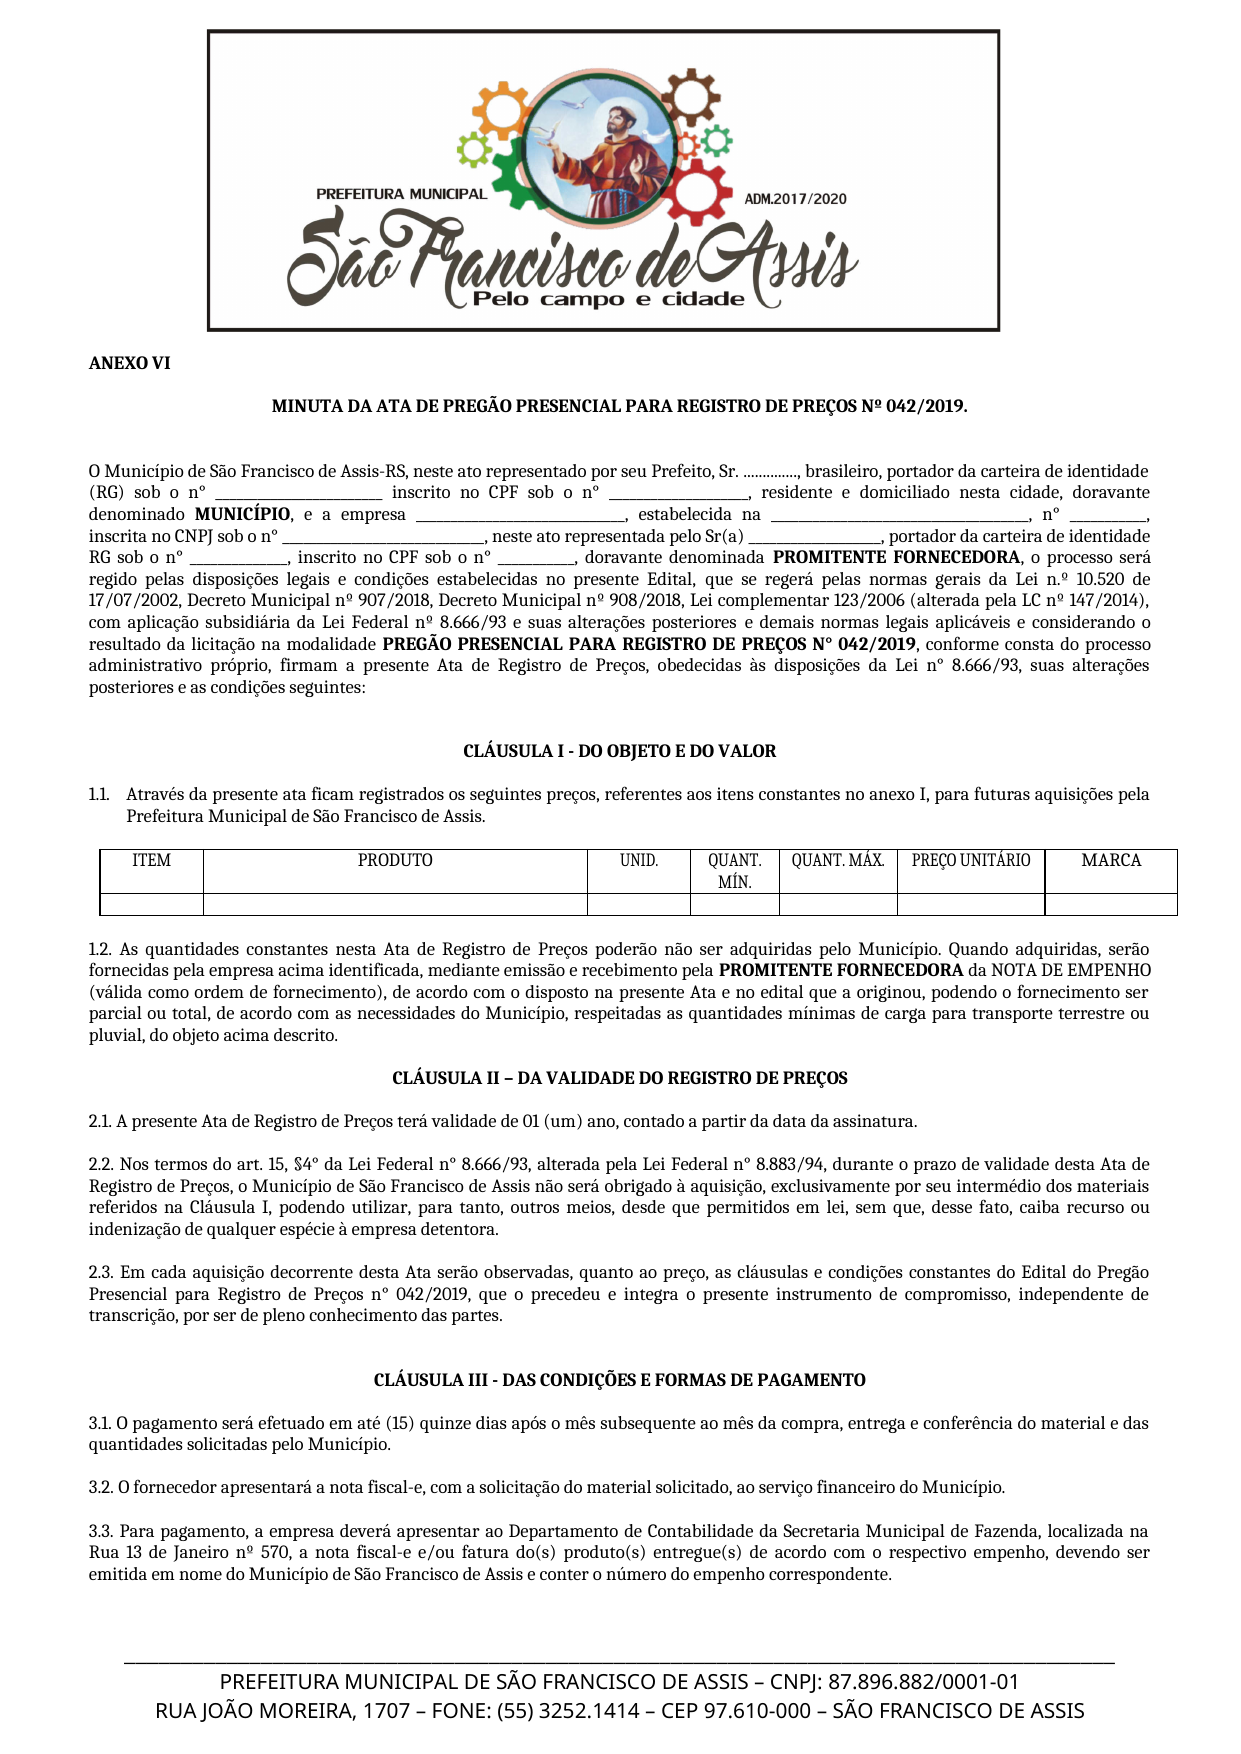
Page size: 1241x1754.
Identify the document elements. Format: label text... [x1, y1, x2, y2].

text CLÁUSULA II – DA VALIDADE DO REGISTRO DE PREÇOS [89, 1067, 1152, 1089]
table_cell [691, 894, 779, 915]
table_header QUANT. MÁX. [780, 850, 897, 893]
text ANEXO VI [89, 353, 1152, 374]
text CLÁUSULA III - DAS CONDIÇÕES E FORMAS DE PAGAMENTO [89, 1369, 1152, 1391]
text 3.1. O pagamento será efetuado em até (15) quinze dias após o mês subsequente ao mês da compra, entrega e conferência do material e das quantidades solicitadas pelo Município. [89, 1412, 1152, 1456]
text CLÁUSULA I - DO OBJETO E DO VALOR [89, 741, 1152, 762]
table_header PRODUTO [204, 850, 587, 893]
text 3.2. O fornecedor apresentará a nota fiscal-e, com a solicitação do material solicitado, ao serviço financeiro do Município. [89, 1477, 1152, 1499]
table_cell [588, 894, 690, 915]
table_cell [780, 894, 897, 915]
table_header ITEM [101, 850, 203, 893]
table_cell [1046, 894, 1177, 915]
list Através da presente ata ficam registrados os seguintes preços, referentes aos itens constantes no anexo I, para futuras aquisições pela Prefeitura Municipal de São Francisco de Assis. [89, 784, 1152, 827]
table_cell [898, 894, 1044, 915]
text O Município de São Francisco de Assis-RS, neste ato representado por seu Prefeito, Sr. .............., brasileiro, portador da carteira de identidade (RG) sob o n° ________________________ inscrito no CPF sob o n° ____________________, residente e domiciliado nesta cidade, doravante denominado MUNICÍPIO, e a empresa ______________________________, estabelecida na _____________________________________, n° ___________, inscrita no CNPJ sob o n° _____________________________, neste ato representada pelo Sr(a) ___________________, portador da carteira de identidade RG sob o n° ______________, inscrito no CPF sob o n° ___________, doravante denominada PROMITENTE FORNECEDORA, o processo será regido pelas disposições legais e condições estabelecidas no presente Edital, que se regerá pelas normas gerais da Lei n.º 10.520 de 17/07/2002, Decreto Municipal nº 907/2018, Decreto Municipal nº 908/2018, Lei complementar 123/2006 (alterada pela LC nº 147/2014), com aplicação subsidiária da Lei Federal nº 8.666/93 e suas alterações posteriores e demais normas legais aplicáveis e considerando o resultado da licitação na modalidade PREGÃO PRESENCIAL PARA REGISTRO DE PREÇOS N° 042/2019, conforme consta do processo administrativo próprio, firmam a presente Ata de Registro de Preços, obedecidas às disposições da Lei n° 8.666/93, suas alterações posteriores e as condições seguintes: [89, 461, 1152, 698]
table_cell [101, 894, 203, 915]
table_header UNID. [588, 850, 690, 893]
table_header MARCA [1046, 850, 1177, 893]
text 3.3. Para pagamento, a empresa deverá apresentar ao Departamento de Contabilidade da Secretaria Municipal de Fazenda, localizada na Rua 13 de Janeiro nº 570, a nota fiscal-e e/ou fatura do(s) produto(s) entregue(s) de acordo com o respectivo empenho, devendo ser emitida em nome do Município de São Francisco de Assis e conter o número do empenho correspondente. [89, 1520, 1152, 1585]
table_cell [204, 894, 587, 915]
table_header PREÇO UNITÁRIO [898, 850, 1044, 893]
text 1.2. As quantidades constantes nesta Ata de Registro de Preços poderão não ser adquiridas pelo Município. Quando adquiridas, serão fornecidas pela empresa acima identificada, mediante emissão e recebimento pela PROMITENTE FORNECEDORA da NOTA DE EMPENHO (válida como ordem de fornecimento), de acordo com o disposto na presente Ata e no edital que a originou, podendo o fornecimento ser parcial ou total, de acordo com as necessidades do Município, respeitadas as quantidades mínimas de carga para transporte terrestre ou pluvial, do objeto acima descrito. [89, 938, 1152, 1046]
text 2.1. A presente Ata de Registro de Preços terá validade de 01 (um) ano, contado a partir da data da assinatura. [89, 1111, 1152, 1132]
text 2.3. Em cada aquisição decorrente desta Ata serão observadas, quanto ao preço, as cláusulas e condições constantes do Edital do Pregão Presencial para Registro de Preços n° 042/2019, que o precedeu e integra o presente instrumento de compromisso, independente de transcrição, por ser de pleno conhecimento das partes. [89, 1261, 1152, 1326]
text MINUTA DA ATA DE PREGÃO PRESENCIAL PARA REGISTRO DE PREÇOS Nº 042/2019. [89, 396, 1152, 417]
text 2.2. Nos termos do art. 15, §4° da Lei Federal n° 8.666/93, alterada pela Lei Federal n° 8.883/94, durante o prazo de validade desta Ata de Registro de Preços, o Município de São Francisco de Assis não será obrigado à aquisição, exclusivamente por seu intermédio dos materiais referidos na Cláusula I, podendo utilizar, para tanto, outros meios, desde que permitidos em lei, sem que, desse fato, caiba recurso ou indenização de qualquer espécie à empresa detentora. [89, 1154, 1152, 1240]
table_header QUANT. MÍN. [691, 850, 779, 893]
